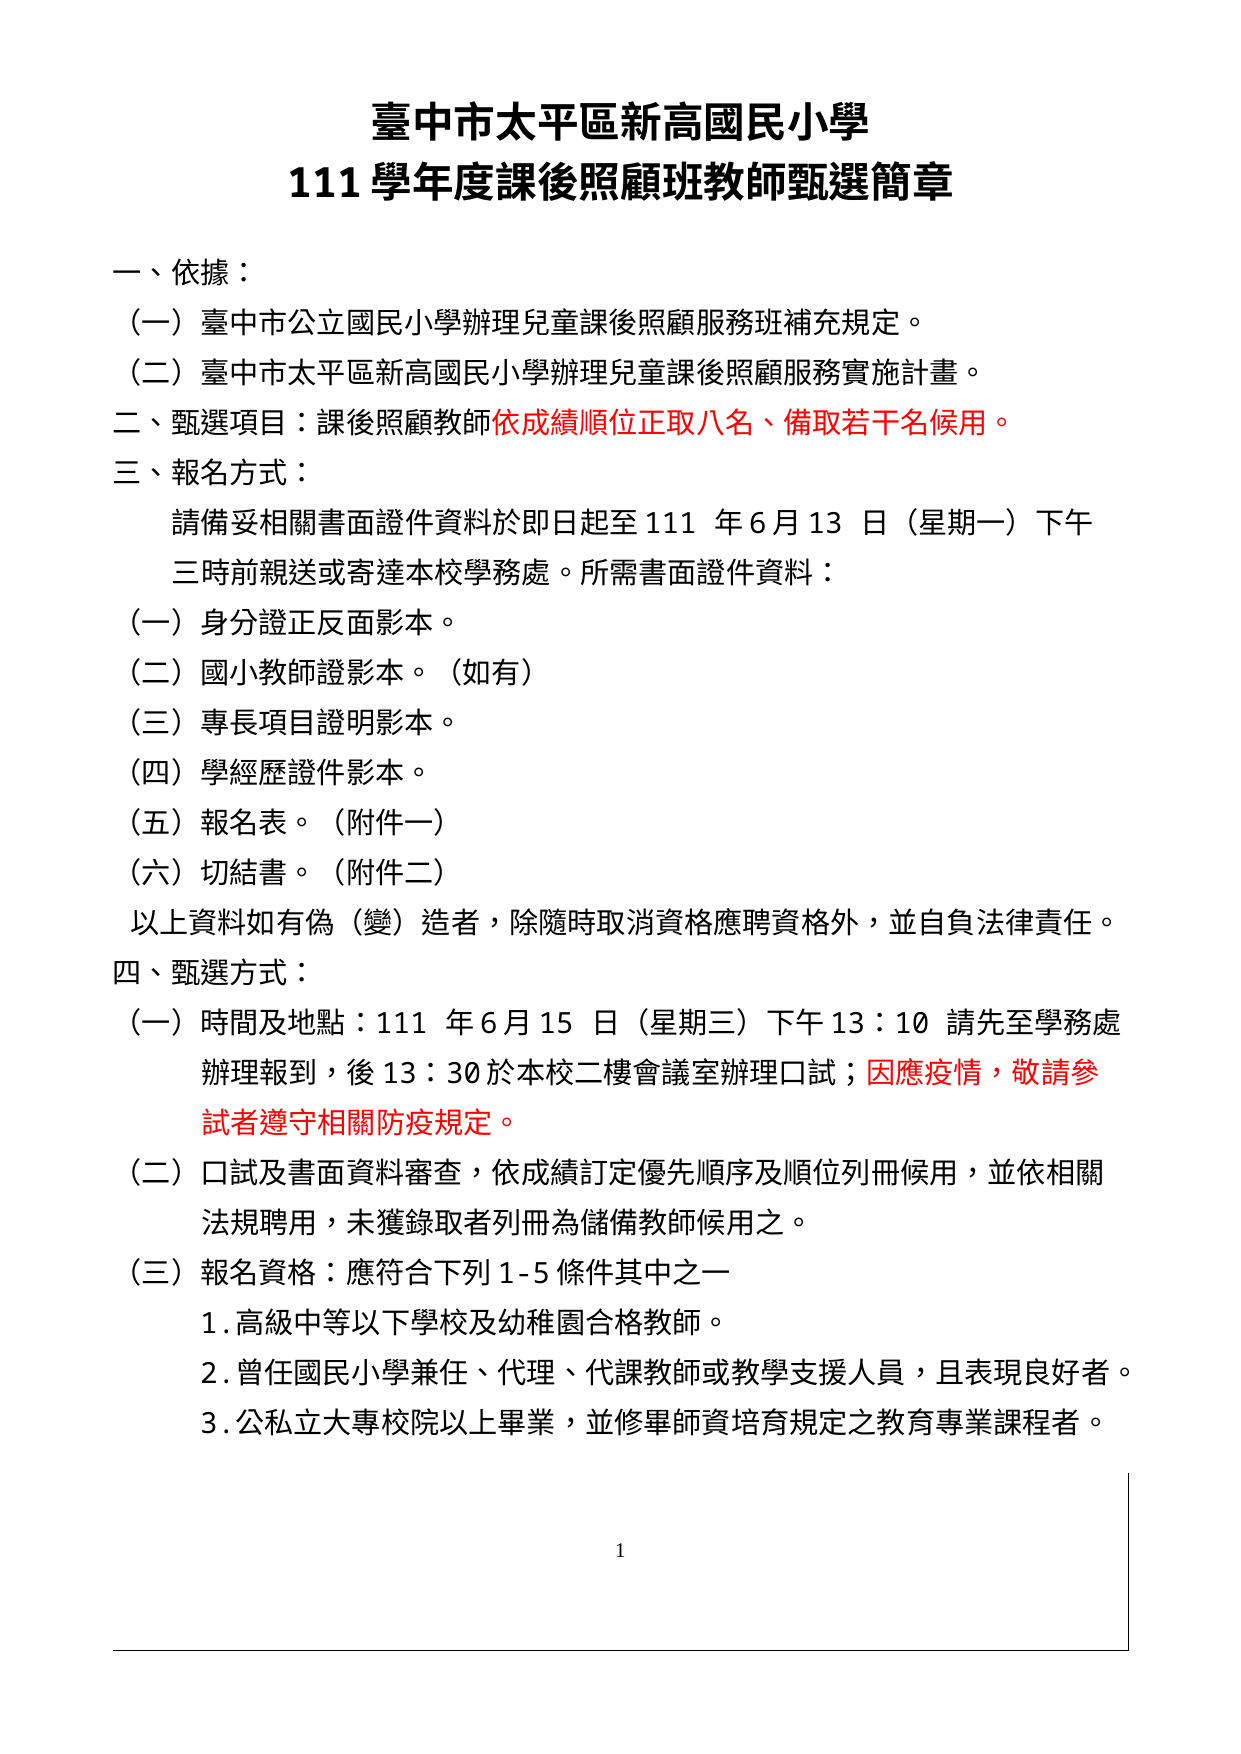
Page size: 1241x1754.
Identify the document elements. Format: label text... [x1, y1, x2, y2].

text （四）學經歷證件影本。 [112, 743, 1128, 793]
text （一）臺中市公立國民小學辦理兒童課後照顧服務班補充規定。 [112, 293, 1128, 343]
text 2.曾任國民小學兼任、代理、代課教師或教學支援人員，且表現良好者。 [112, 1343, 1128, 1393]
text 臺中市太平區新高國民小學 [112, 89, 1128, 149]
text （一）身分證正反面影本。 [112, 593, 1128, 643]
text 四、甄選方式： [112, 943, 1128, 993]
text 111學年度課後照顧班教師甄選簡章 [112, 149, 1128, 209]
text 請備妥相關書面證件資料於即日起至111 年6月13 日（星期一）下午 三時前親送或寄達本校學務處。所需書面證件資料： [171, 493, 1128, 593]
text （三）報名資格：應符合下列1-5條件其中之一 [112, 1243, 1128, 1293]
text 1.高級中等以下學校及幼稚園合格教師。 [112, 1293, 1128, 1343]
text （二）國小教師證影本。（如有） [112, 643, 1128, 693]
text （一）時間及地點：111 年6月15 日（星期三）下午13：10 請先至學務處辦理報到，後13：30於本校二樓會議室辦理口試；因應疫情，敬請參試者遵守相關防疫規定。 [112, 993, 1128, 1143]
text （二）口試及書面資料審查，依成績訂定優先順序及順位列冊候用，並依相關法規聘用，未獲錄取者列冊為儲備教師候用之。 [112, 1143, 1128, 1243]
text 3.公私立大專校院以上畢業，並修畢師資培育規定之教育專業課程者。 [112, 1393, 1128, 1443]
text 以上資料如有偽（變）造者，除隨時取消資格應聘資格外，並自負法律責任。 [112, 893, 1128, 943]
text 三、報名方式： [112, 443, 1128, 493]
text （三）專長項目證明影本。 [112, 693, 1128, 743]
text （二）臺中市太平區新高國民小學辦理兒童課後照顧服務實施計畫。 [112, 343, 1128, 393]
text 一、依據： [112, 243, 1128, 293]
text （五）報名表。（附件一） （六）切結書。（附件二） [112, 793, 1128, 893]
text 二、甄選項目：課後照顧教師依成績順位正取八名、備取若干名候用。 [112, 393, 1128, 443]
